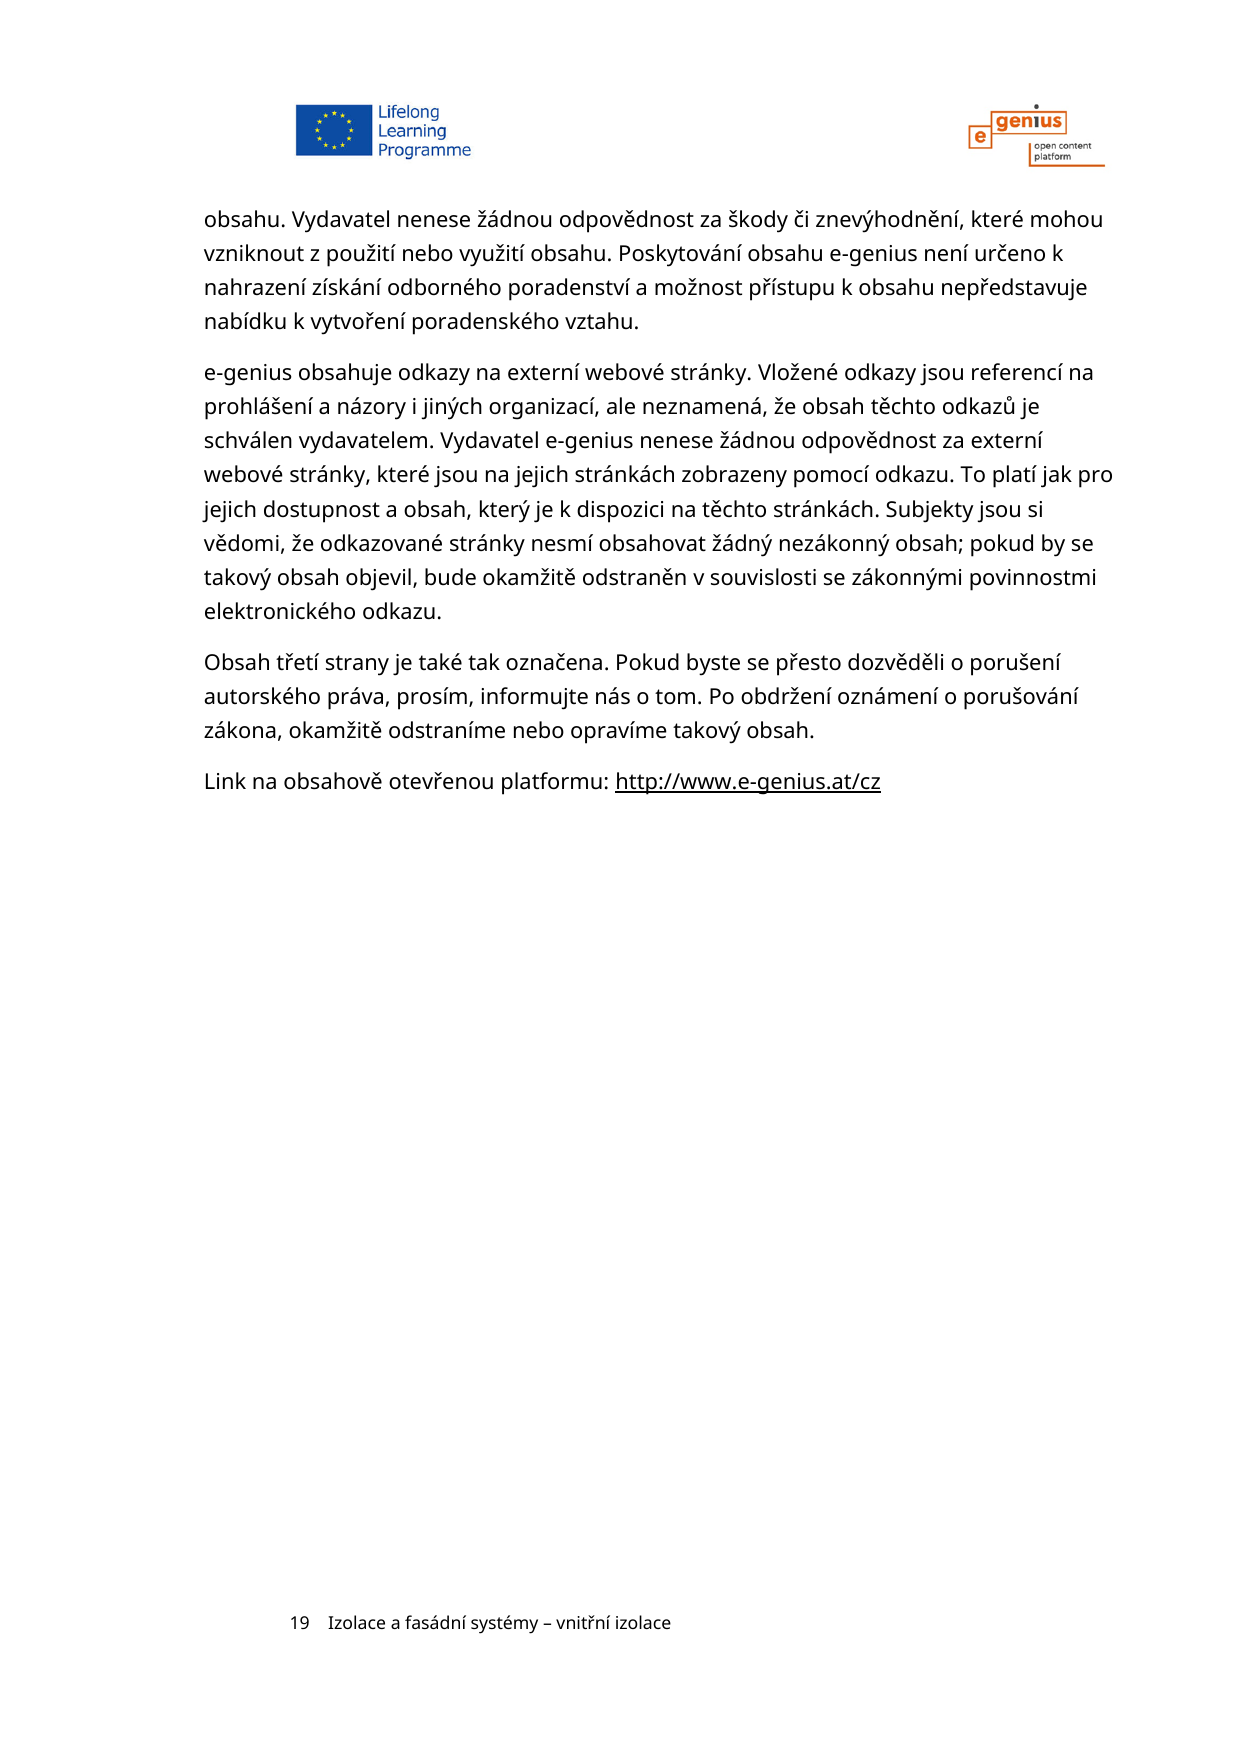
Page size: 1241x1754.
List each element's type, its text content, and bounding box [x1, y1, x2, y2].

text Link na obsahově otevřenou platformu: http://www.e-genius.at/cz [204, 766, 1119, 796]
text e-genius obsahuje odkazy na externí webové stránky. Vložené odkazy jsou referencí na prohlášení a názory i jiných organizací, ale neznamená, že obsah těchto odkazů je schválen vydavatelem. Vydavatel e-genius nenese žádnou odpovědnost za externí webové stránky, které jsou na jejich stránkách zobrazeny pomocí odkazu. To platí jak pro jejich dostupnost a obsah, který je k dispozici na těchto stránkách. Subjekty jsou si vědomi, že odkazované stránky nesmí obsahovat žádný nezákonný obsah; pokud by se takový obsah objevil, bude okamžitě odstraněn v souvislosti se zákonnými povinnostmi elektronického odkazu. [204, 357, 1119, 626]
text Obsah třetí strany je také tak označena. Pokud byste se přesto dozvěděli o porušení autorského práva, prosím, informujte nás o tom. Po obdržení oznámení o porušování zákona, okamžitě odstraníme nebo opravíme takový obsah. [204, 647, 1119, 745]
text obsahu. Vydavatel nenese žádnou odpovědnost za škody či znevýhodnění, které mohou vzniknout z použití nebo využití obsahu. Poskytování obsahu e-genius není určeno k nahrazení získání odborného poradenství a možnost přístupu k obsahu nepředstavuje nabídku k vytvoření poradenského vztahu. [204, 204, 1119, 336]
